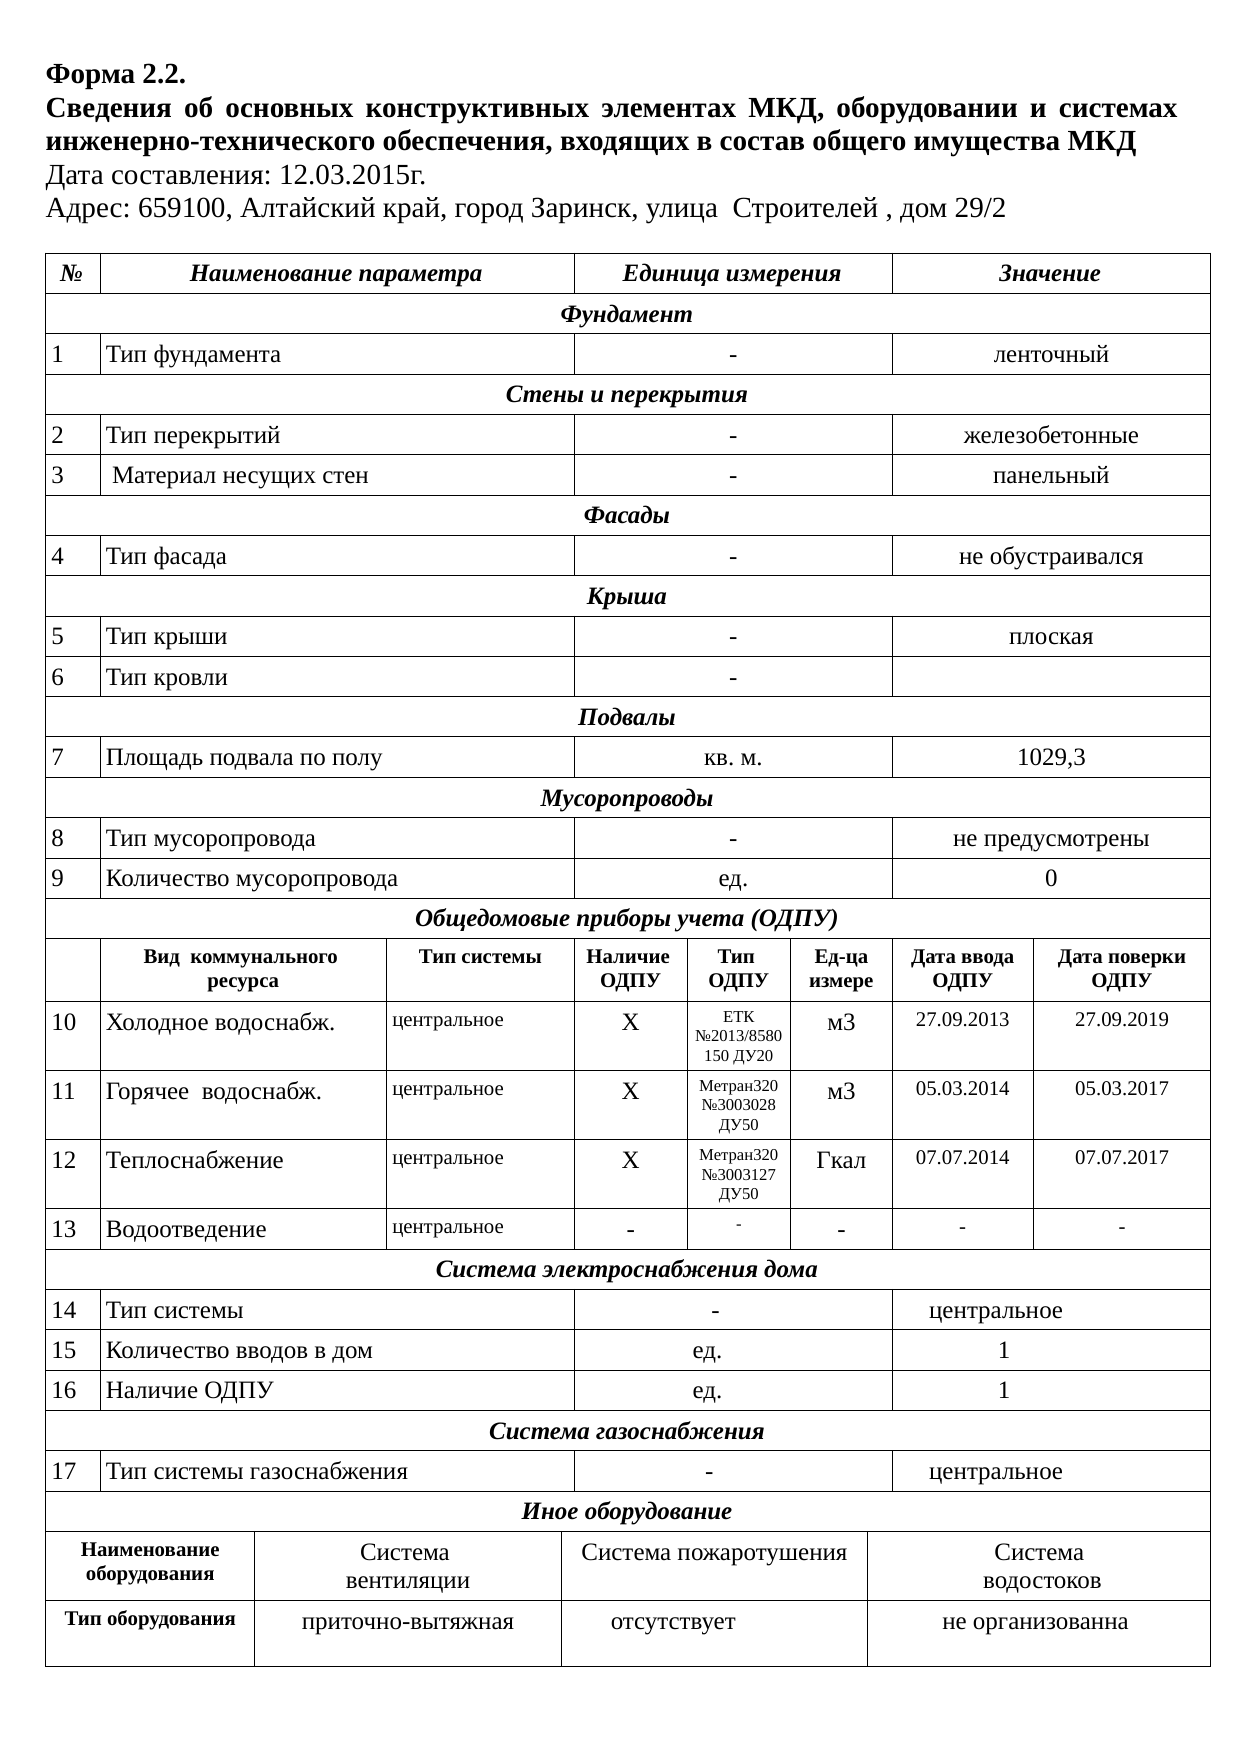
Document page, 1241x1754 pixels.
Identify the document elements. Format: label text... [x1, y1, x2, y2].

table_cell Система электроснабжения дома [46, 1250, 1210, 1289]
table_cell Теплоснабжение [101, 1140, 386, 1208]
table_cell центральное [893, 1451, 1210, 1491]
table_cell 8 [46, 818, 100, 857]
table_cell отсутствует [562, 1601, 867, 1666]
table_cell 7 [46, 737, 100, 777]
table_cell 27.09.2019 [1034, 1002, 1210, 1070]
table_cell - [893, 1209, 1033, 1249]
text Адрес: 659100, Алтайский край, город Заринск, улица Строителей , дом 29/2 [45, 190, 1178, 224]
table_cell Горячее водоснабж. [101, 1071, 386, 1139]
table_cell 05.03.2017 [1034, 1071, 1210, 1139]
table_cell не организованна [868, 1601, 1210, 1666]
table_cell Метран320 №3003127 ДУ50 [688, 1140, 790, 1208]
table_cell Иное оборудование [46, 1492, 1210, 1531]
table_cell 1 [893, 1330, 1210, 1369]
table_cell X [575, 1140, 687, 1208]
text Дата составления: 12.03.2015г. [45, 157, 1178, 190]
table_cell 17 [46, 1451, 100, 1491]
table_cell ленточный [893, 334, 1210, 374]
table_cell - [1034, 1209, 1210, 1249]
table_cell центральное [387, 1209, 574, 1249]
table_cell Система водостоков [868, 1532, 1210, 1600]
table_cell - [575, 455, 892, 494]
table_cell 07.07.2017 [1034, 1140, 1210, 1208]
table_cell 3 [46, 455, 100, 494]
table_cell Стены и перекрытия [46, 375, 1210, 414]
table_cell Наличие ОДПУ [575, 939, 687, 1001]
table_cell Материал несущих стен [101, 455, 574, 494]
table_cell Холодное водоснабж. [101, 1002, 386, 1070]
table_cell Тип перекрытий [101, 415, 574, 454]
table_cell 05.03.2014 [893, 1071, 1033, 1139]
table_cell 15 [46, 1330, 100, 1369]
text Форма 2.2. [45, 56, 1178, 90]
table_cell Фасады [46, 496, 1210, 535]
table_cell Дата ввода ОДПУ [893, 939, 1033, 1001]
table_cell 11 [46, 1071, 100, 1139]
table_cell центральное [387, 1002, 574, 1070]
text Сведения об основных конструктивных элементах МКД, оборудовании и системах инженерно-технического обеспечения, входящих в состав общего имущества МКД [45, 90, 1178, 157]
table_cell 4 [46, 536, 100, 575]
table_cell 6 [46, 657, 100, 696]
table_cell 1 [46, 334, 100, 374]
table_cell - [791, 1209, 892, 1249]
table_cell 2 [46, 415, 100, 454]
table_cell Тип кровли [101, 657, 574, 696]
table_cell - [575, 536, 892, 575]
table_cell Мусоропроводы [46, 778, 1210, 817]
table_cell 1029,3 [893, 737, 1210, 777]
table_header Единица измерения [575, 254, 892, 293]
table_cell X [575, 1071, 687, 1139]
table_cell - [575, 1290, 892, 1329]
table_cell ед. [575, 859, 892, 898]
table_cell - [688, 1209, 790, 1249]
table_cell [46, 939, 100, 1001]
table_cell Количество вводов в дом [101, 1330, 574, 1369]
table_cell Наименование оборудования [46, 1532, 254, 1600]
table_cell Тип системы [387, 939, 574, 1001]
table_cell кв. м. [575, 737, 892, 777]
table_cell Ед-ца измере [791, 939, 892, 1001]
table_cell Подвалы [46, 697, 1210, 736]
table_cell - [575, 415, 892, 454]
table_cell Тип фасада [101, 536, 574, 575]
table_cell ЕТК №2013/8580150 ДУ20 [688, 1002, 790, 1070]
table_cell Крыша [46, 576, 1210, 616]
table_cell Система газоснабжения [46, 1411, 1210, 1450]
table_cell 0 [893, 859, 1210, 898]
table_cell ед. [575, 1330, 892, 1369]
table_cell Метран320 №3003028 ДУ50 [688, 1071, 790, 1139]
table_cell Тип фундамента [101, 334, 574, 374]
table_cell Гкал [791, 1140, 892, 1208]
table_cell - [575, 617, 892, 656]
table_cell центральное [893, 1290, 1210, 1329]
table_cell м3 [791, 1071, 892, 1139]
table_cell панельный [893, 455, 1210, 494]
table_cell Тип оборудования [46, 1601, 254, 1666]
table_cell Вид коммунального ресурса [101, 939, 386, 1001]
table_cell центральное [387, 1140, 574, 1208]
table_cell - [575, 818, 892, 857]
table_cell 10 [46, 1002, 100, 1070]
table_cell центральное [387, 1071, 574, 1139]
table_cell Тип системы газоснабжения [101, 1451, 574, 1491]
table_cell [893, 657, 1210, 696]
table_cell 13 [46, 1209, 100, 1249]
table_cell Водоотведение [101, 1209, 386, 1249]
table_cell - [575, 657, 892, 696]
table_header № [46, 254, 100, 293]
table_cell железобетонные [893, 415, 1210, 454]
table_cell Наличие ОДПУ [101, 1371, 574, 1410]
table_cell приточно-вытяжная [255, 1601, 561, 1666]
table_cell 1 [893, 1371, 1210, 1410]
table_header Значение [893, 254, 1210, 293]
table_cell ед. [575, 1371, 892, 1410]
table_cell Тип ОДПУ [688, 939, 790, 1001]
table_cell - [575, 334, 892, 374]
table_cell Площадь подвала по полу [101, 737, 574, 777]
table_cell Фундамент [46, 294, 1210, 333]
table_cell 07.07.2014 [893, 1140, 1033, 1208]
table_header Наименование параметра [101, 254, 574, 293]
table_cell плоская [893, 617, 1210, 656]
table_cell Общедомовые приборы учета (ОДПУ) [46, 899, 1210, 938]
table_cell X [575, 1002, 687, 1070]
table_cell 16 [46, 1371, 100, 1410]
table_cell м3 [791, 1002, 892, 1070]
table_cell не предусмотрены [893, 818, 1210, 857]
table_cell Дата поверки ОДПУ [1034, 939, 1210, 1001]
table_cell Тип системы [101, 1290, 574, 1329]
table_cell Тип крыши [101, 617, 574, 656]
table_cell не обустраивался [893, 536, 1210, 575]
table_cell - [575, 1451, 892, 1491]
table_cell Количество мусоропровода [101, 859, 574, 898]
table_cell 14 [46, 1290, 100, 1329]
table_cell Система вентиляции [255, 1532, 561, 1600]
table_cell 5 [46, 617, 100, 656]
table_cell 9 [46, 859, 100, 898]
table_cell 12 [46, 1140, 100, 1208]
table_cell 27.09.2013 [893, 1002, 1033, 1070]
table_cell - [575, 1209, 687, 1249]
table_cell Тип мусоропровода [101, 818, 574, 857]
table_cell Система пожаротушения [562, 1532, 867, 1600]
